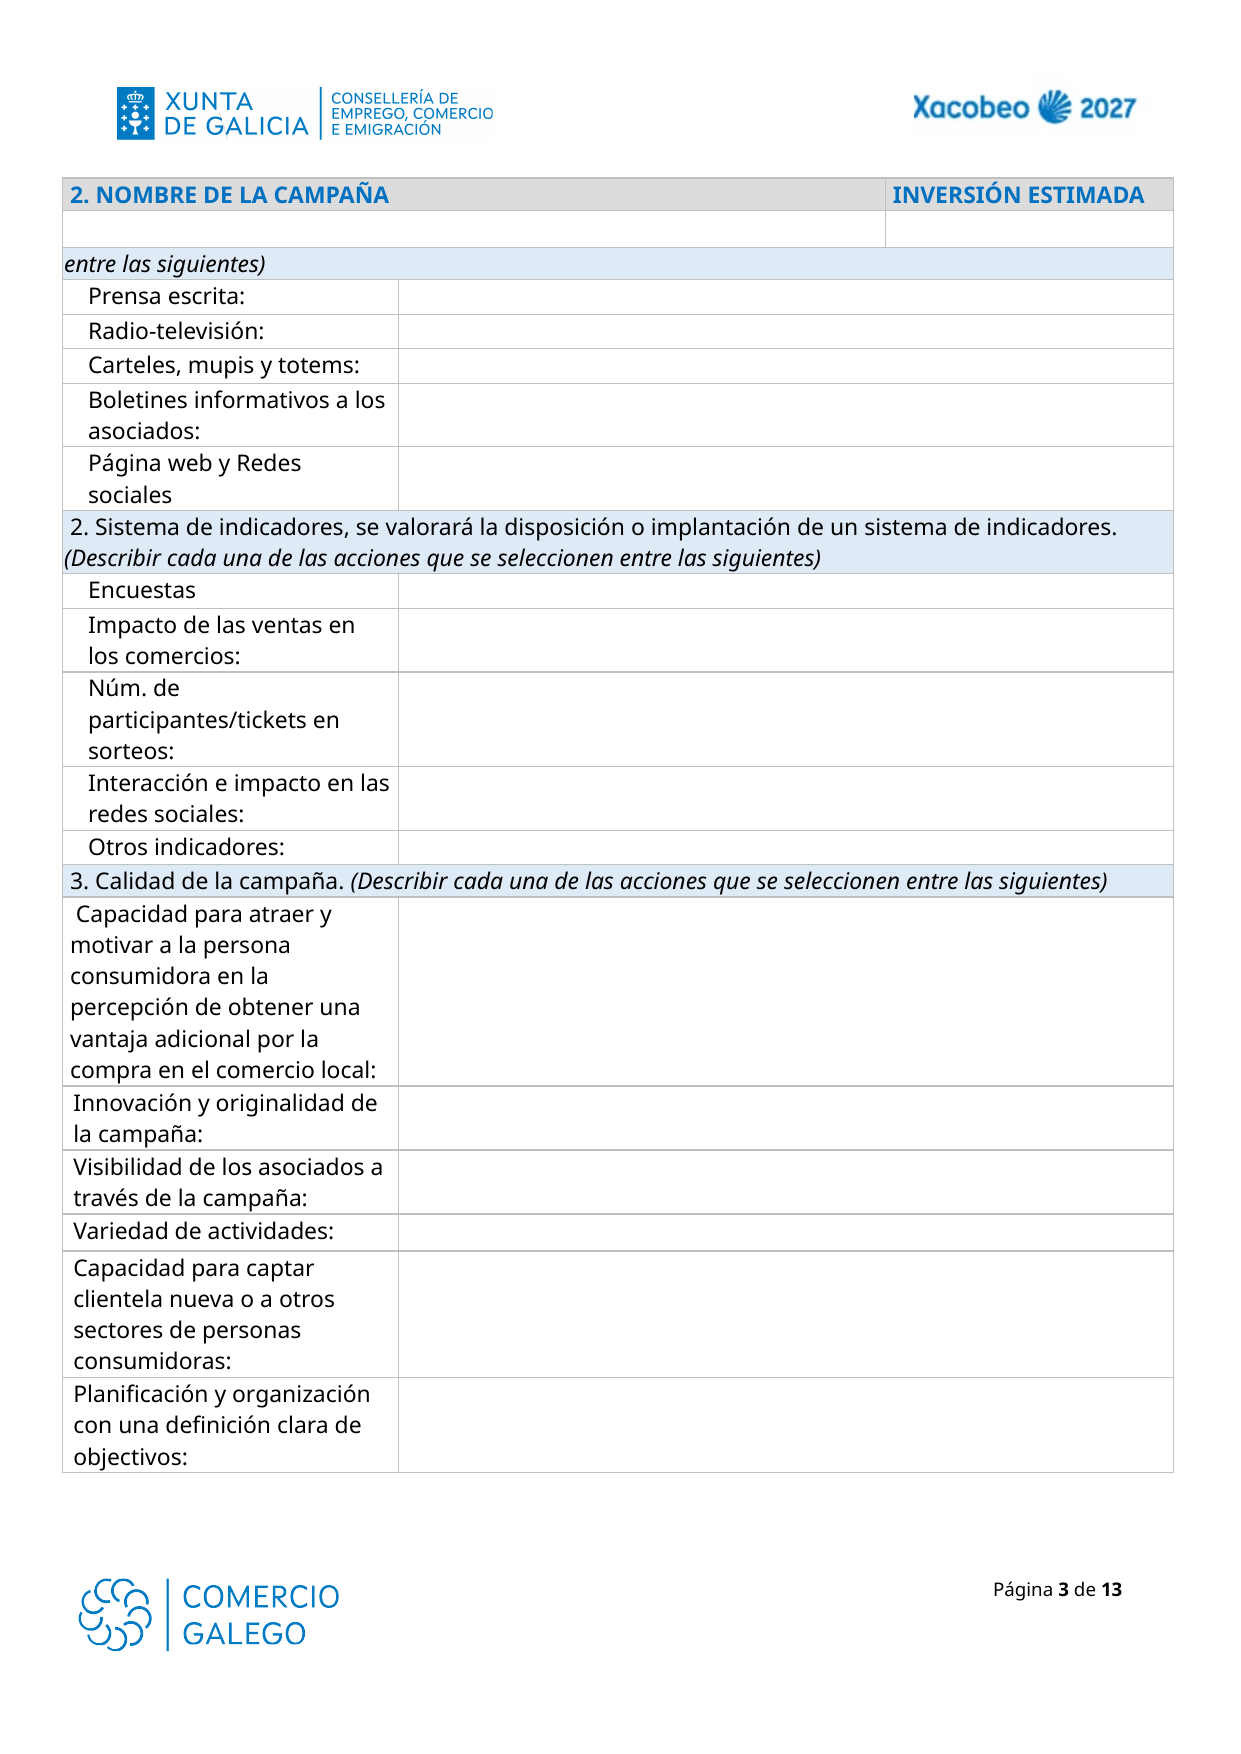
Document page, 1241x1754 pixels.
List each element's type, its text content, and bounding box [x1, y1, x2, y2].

table_cell Núm. de participantes/tickets en sorteos: [63, 673, 398, 766]
table_cell [399, 349, 1173, 383]
table_cell 3. Calidad de la campaña. (Describir cada una de las acciones que se seleccionen entre las siguientes) [63, 865, 1173, 896]
table_cell Visibilidad de los asociados a través de la campaña: [63, 1151, 398, 1213]
table_cell Capacidad para atraer y motivar a la persona consumidora en la percepción de obtener una vantaja adicional por la compra en el comercio local: [63, 898, 398, 1085]
table_cell [399, 447, 1173, 510]
table_cell [399, 280, 1173, 314]
table_cell [399, 1378, 1173, 1472]
table_cell Interacción e impacto en las redes sociales: [63, 767, 398, 830]
table_header INVERSIÓN ESTIMADA [886, 179, 1173, 210]
table_cell Impacto de las ventas en los comercios: [63, 609, 398, 671]
table_cell Página web y Redes sociales [63, 447, 398, 510]
table_cell Prensa escrita: [63, 280, 398, 314]
table_cell [399, 1087, 1173, 1149]
table_cell entre las siguientes) [63, 248, 1173, 279]
table_cell Boletines informativos a los asociados: [63, 384, 398, 446]
table_cell Planificación y organización con una definición clara de objectivos: [63, 1378, 398, 1472]
table_cell Capacidad para captar clientela nueva o a otros sectores de personas consumidoras: [63, 1252, 398, 1377]
table_cell 2. Sistema de indicadores, se valorará la disposición o implantación de un sistema de indicadores. (Describir cada una de las acciones que se seleccionen entre las siguientes) [63, 511, 1173, 573]
table_cell [399, 673, 1173, 766]
table_cell [399, 315, 1173, 348]
table_cell Variedad de actividades: [63, 1215, 398, 1250]
table_cell [399, 898, 1173, 1085]
table_header 2. NOMBRE DE LA CAMPAÑA [63, 179, 885, 210]
table_cell [399, 609, 1173, 671]
table_cell [399, 767, 1173, 830]
table_cell [399, 831, 1173, 864]
table_cell [399, 574, 1173, 608]
table_cell Carteles, mupis y totems: [63, 349, 398, 383]
table_cell [399, 1151, 1173, 1213]
table_cell [886, 211, 1173, 247]
table_cell [399, 1215, 1173, 1250]
table_cell Innovación y originalidad de la campaña: [63, 1087, 398, 1149]
table_cell [63, 211, 885, 247]
table_cell Encuestas [63, 574, 398, 608]
table_cell [399, 384, 1173, 446]
table_cell Radio-televisión: [63, 315, 398, 348]
table_cell [399, 1252, 1173, 1377]
table_cell Otros indicadores: [63, 831, 398, 864]
